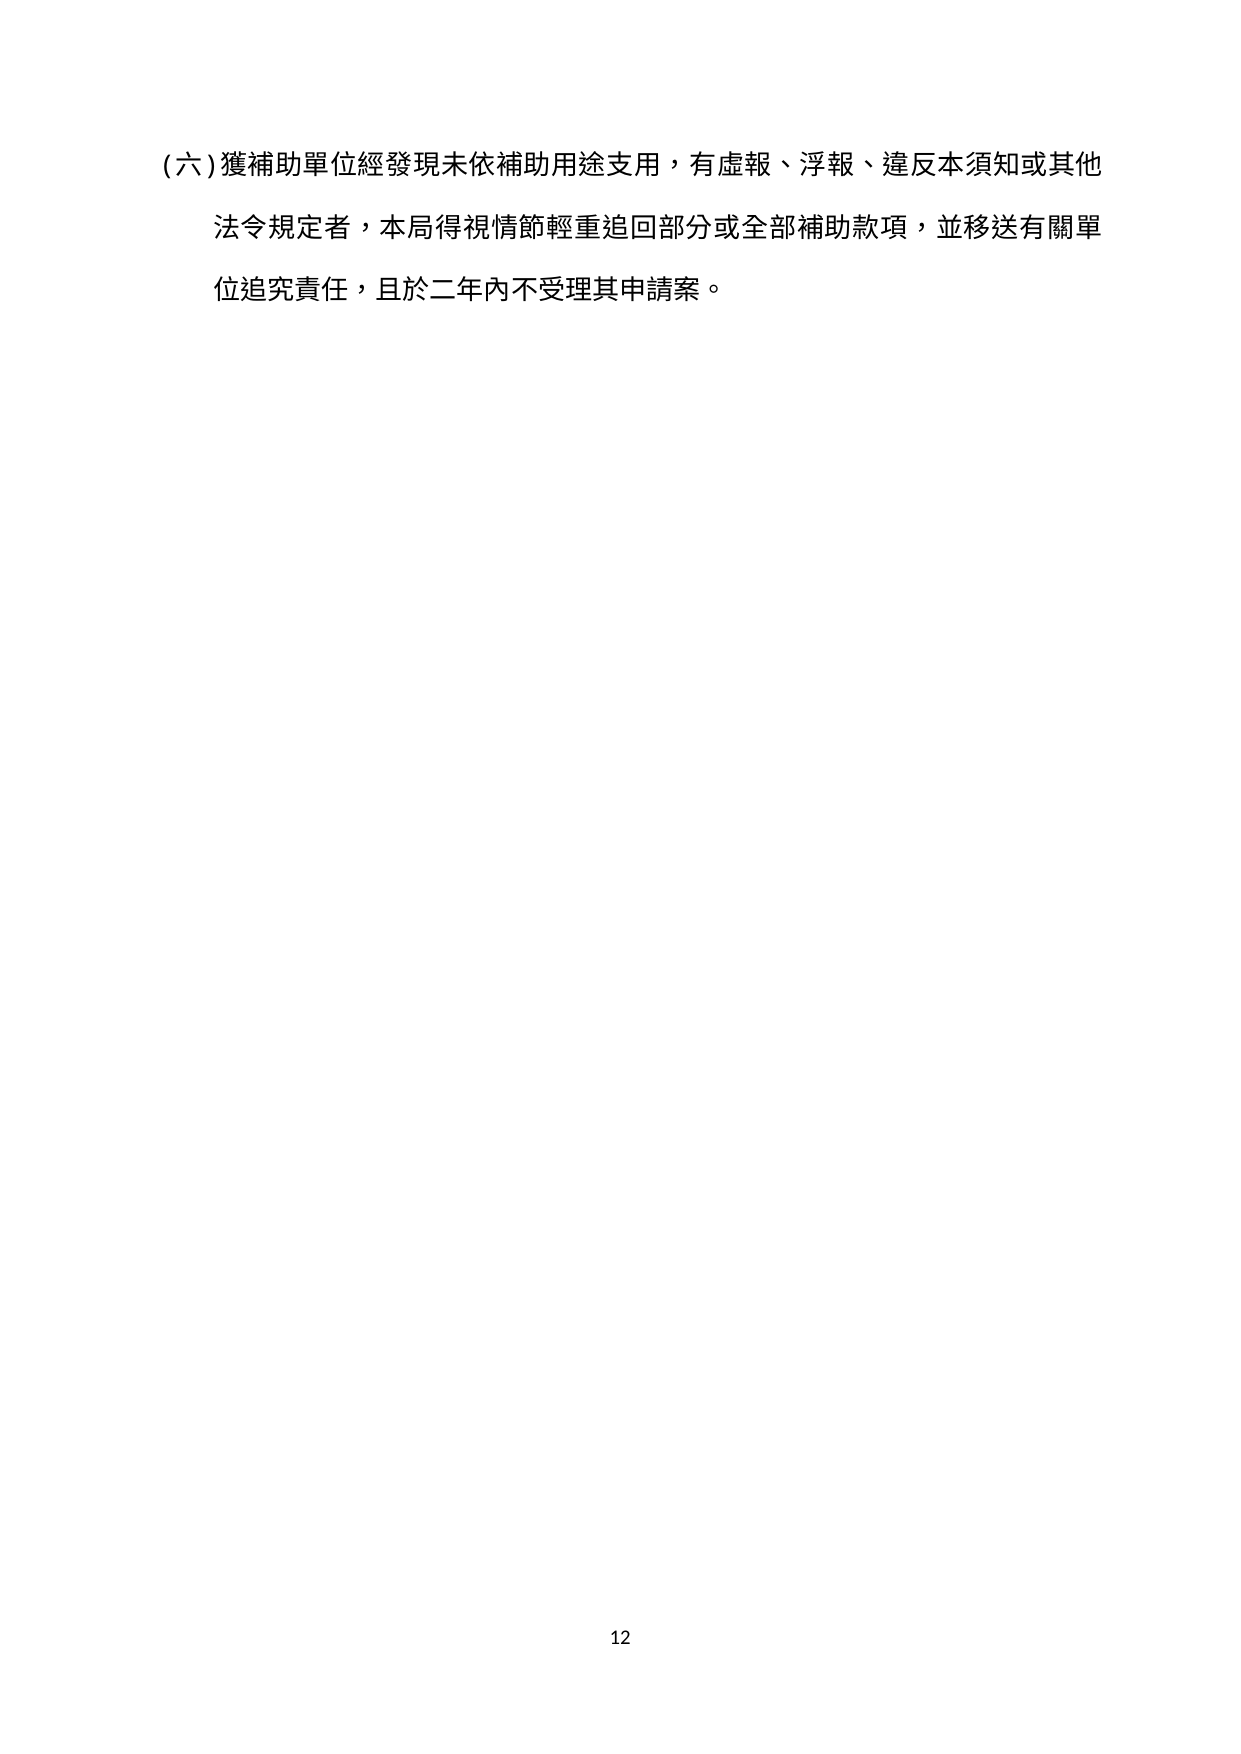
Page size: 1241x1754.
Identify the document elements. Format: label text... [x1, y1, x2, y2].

text (六)獲補助單位經發現未依補助用途支用，有虛報、浮報、違反本須知或其他法令規定者，本局得視情節輕重追回部分或全部補助款項，並移送有關單位追究責任，且於二年內不受理其申請案。 [159, 121, 1104, 308]
